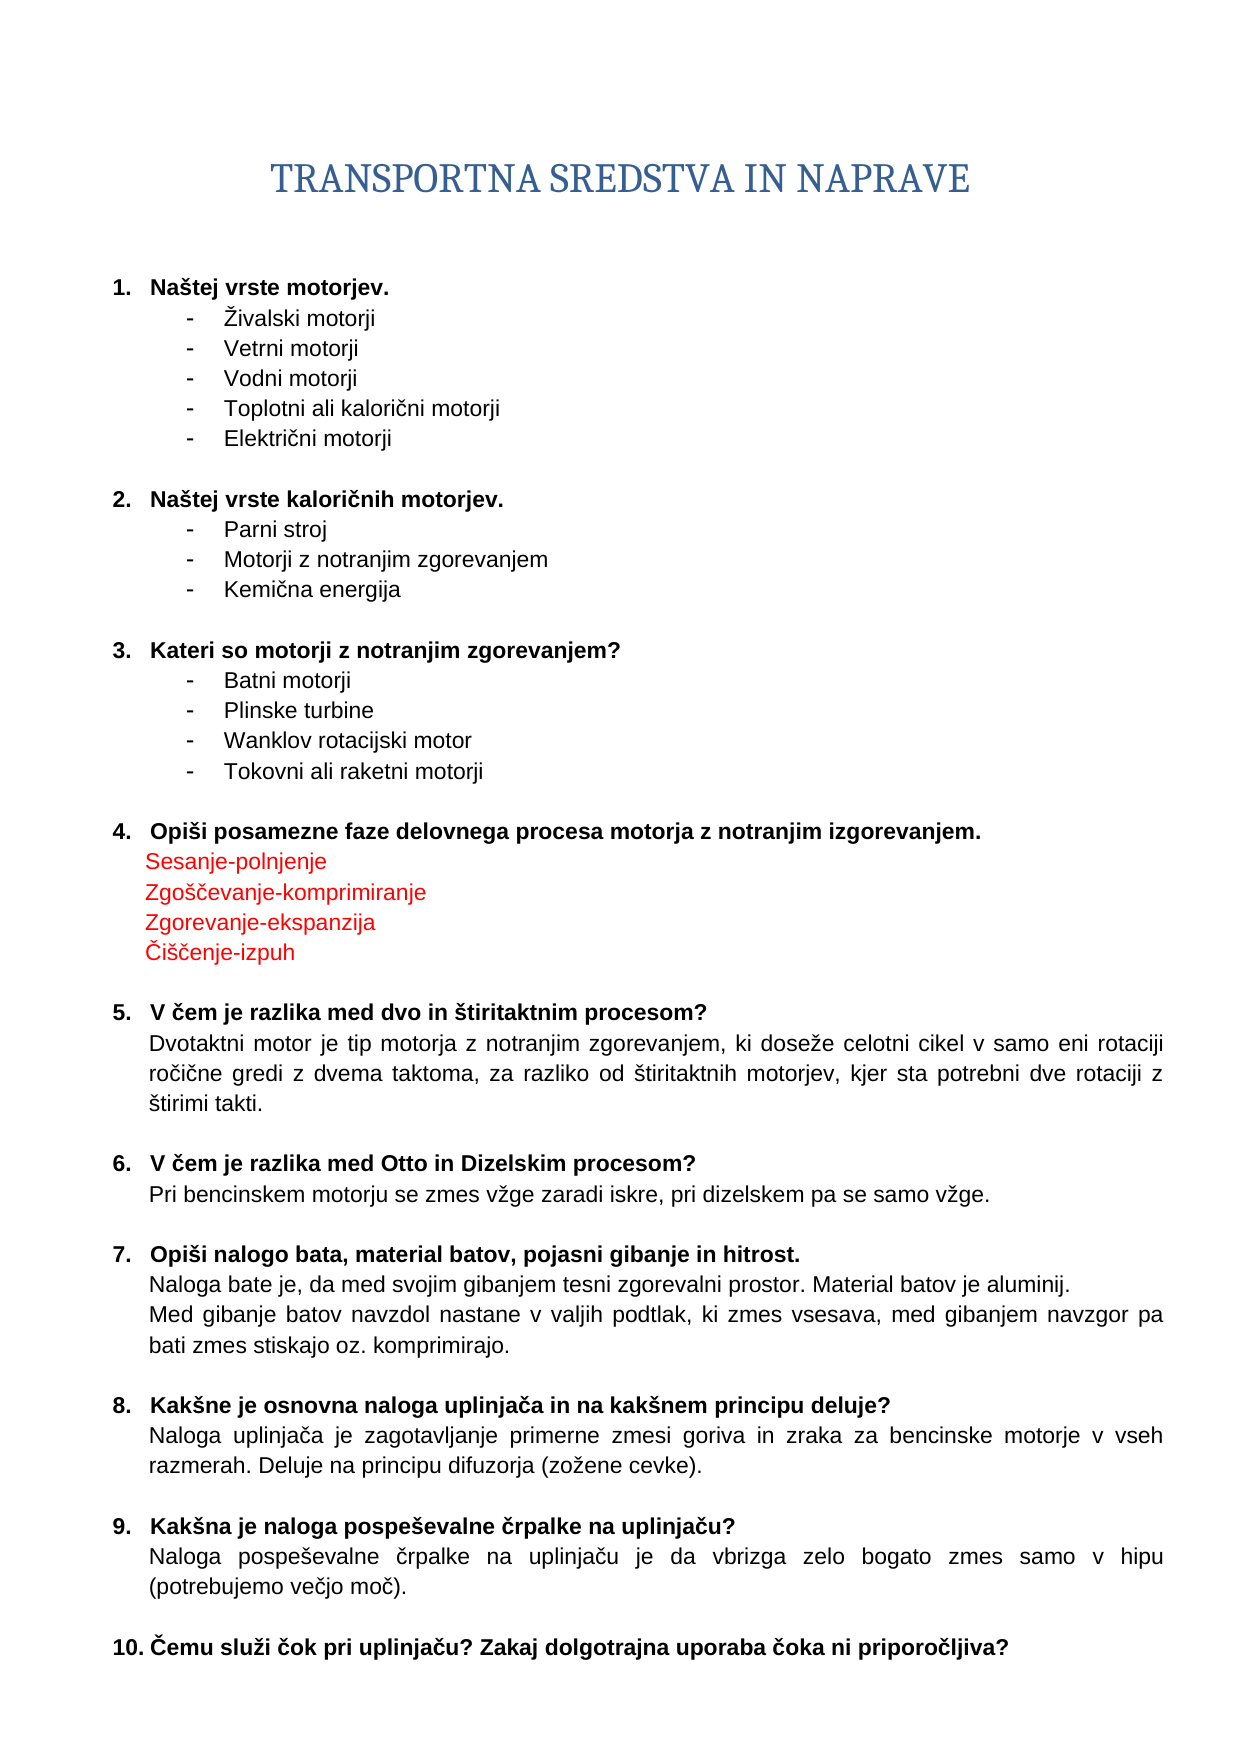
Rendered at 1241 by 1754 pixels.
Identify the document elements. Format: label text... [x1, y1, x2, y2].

list Naštej vrste kaloričnih motorjev. [112, 486, 1165, 512]
text Čiščenje-izpuh [75, 939, 1165, 965]
list Električni motorji [186, 425, 1165, 452]
text Pri bencinskem motorju se zmes vžge zaradi iskre, pri dizelskem pa se samo vžge. [149, 1181, 1165, 1207]
text Naloga uplinjača je zagotavljanje primerne zmesi goriva in zraka za bencinske motorje v vseh razmerah. Deluje na principu difuzorja (zožene cevke). [149, 1422, 1165, 1479]
list Toplotni ali kalorični motorji [186, 395, 1165, 421]
list V čem je razlika med Otto in Dizelskim procesom? [112, 1150, 1165, 1177]
list Motorji z notranjim zgorevanjem [186, 546, 1165, 572]
list Opiši nalogo bata, material batov, pojasni gibanje in hitrost. [112, 1241, 1165, 1267]
list V čem je razlika med dvo in štiritaktnim procesom? [112, 999, 1165, 1026]
text Naloga bate je, da med svojim gibanjem tesni zgorevalni prostor. Material batov je aluminij. [149, 1271, 1165, 1297]
list Živalski motorji [186, 304, 1165, 331]
list Kemična energija [186, 576, 1165, 603]
list Plinske turbine [186, 697, 1165, 723]
list Opiši posamezne faze delovnega procesa motorja z notranjim izgorevanjem. [112, 818, 1165, 844]
text Sesanje-polnjenje [75, 848, 1165, 874]
list Vodni motorji [186, 365, 1165, 391]
list Kakšna je naloga pospeševalne črpalke na uplinjaču? [112, 1513, 1165, 1539]
list Čemu služi čok pri uplinjaču? Zakaj dolgotrajna uporaba čoka ni priporočljiva? [112, 1634, 1165, 1660]
list Kakšne je osnovna naloga uplinjača in na kakšnem principu deluje? [112, 1392, 1165, 1418]
text Zgoščevanje-komprimiranje [75, 878, 1165, 905]
list Parni stroj [186, 516, 1165, 542]
list Tokovni ali raketni motorji [186, 758, 1165, 784]
list Naštej vrste motorjev. [112, 274, 1165, 301]
list Batni motorji [186, 667, 1165, 693]
subtitle TRANSPORTNA SREDSTVA IN NAPRAVE [75, 155, 1165, 203]
text Zgorevanje-ekspanzija [75, 909, 1165, 935]
text Dvotaktni motor je tip motorja z notranjim zgorevanjem, ki doseže celotni cikel v samo eni rotaciji ročične gredi z dvema taktoma, za razliko od štiritaktnih motorjev, kjer sta potrebni dve rotaciji z štirimi takti. [149, 1029, 1165, 1116]
text Naloga pospeševalne črpalke na uplinjaču je da vbrizga zelo bogato zmes samo v hipu (potrebujemo večjo moč). [149, 1543, 1165, 1599]
list Vetrni motorji [186, 335, 1165, 361]
text Med gibanje batov navzdol nastane v valjih podtlak, ki zmes vsesava, med gibanjem navzgor pa bati zmes stiskajo oz. komprimirajo. [149, 1301, 1165, 1358]
list Wanklov rotacijski motor [186, 727, 1165, 754]
list Kateri so motorji z notranjim zgorevanjem? [112, 637, 1165, 663]
